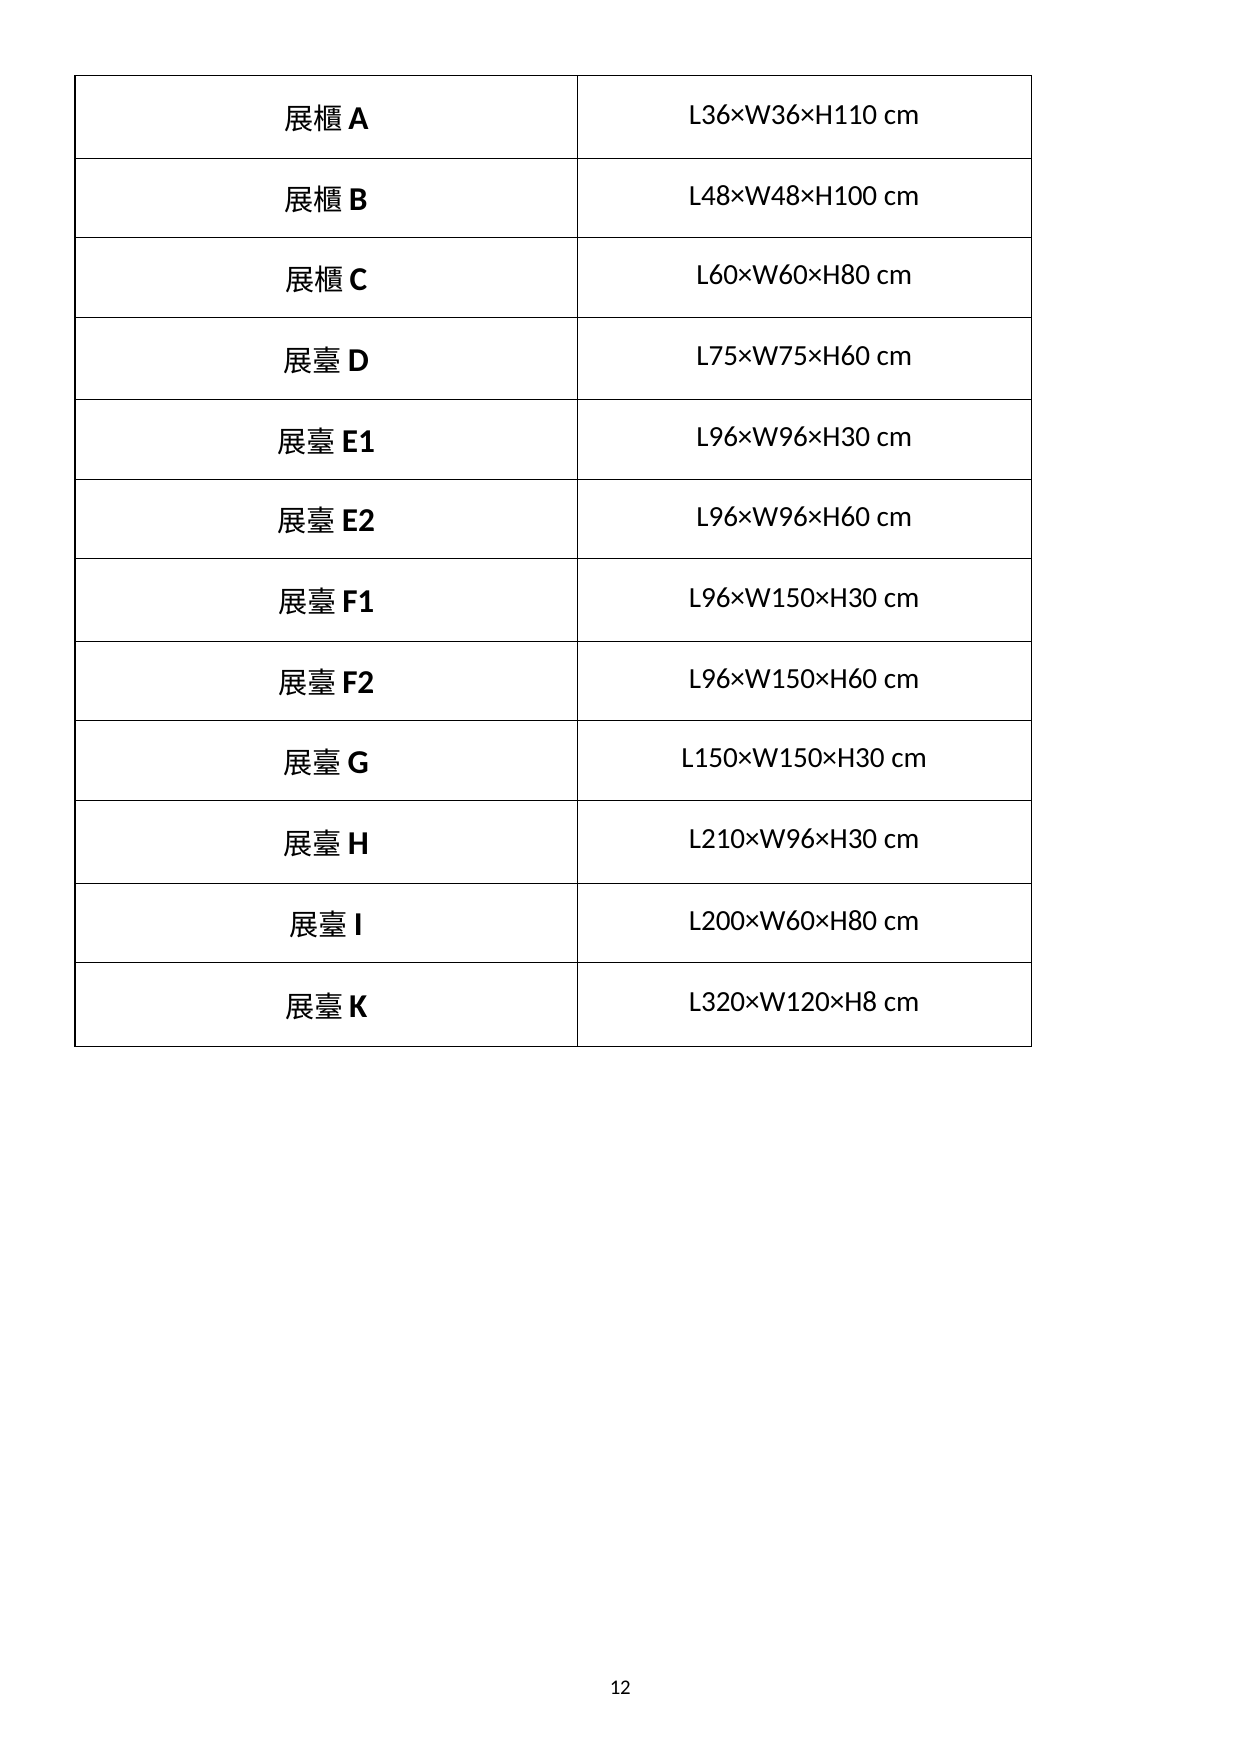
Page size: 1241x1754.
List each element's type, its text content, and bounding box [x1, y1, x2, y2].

table_cell 展櫃B [76, 159, 577, 237]
table_cell 展臺H [76, 801, 577, 882]
table_cell L48×W48×H100 cm [578, 159, 1031, 237]
table_cell L320×W120×H8 cm [578, 963, 1031, 1046]
table_cell 展臺E2 [76, 480, 577, 558]
table_cell 展臺I [76, 884, 577, 962]
table_cell 展臺F1 [76, 559, 577, 641]
table_cell 展臺E1 [76, 400, 577, 479]
table_cell 展臺D [76, 318, 577, 399]
table_cell L60×W60×H80 cm [578, 238, 1031, 317]
table_cell L210×W96×H30 cm [578, 801, 1031, 882]
table_header L36×W36×H110 cm [578, 76, 1031, 158]
table_cell 展櫃C [76, 238, 577, 317]
table_cell 展臺K [76, 963, 577, 1046]
table_header 展櫃A [76, 76, 577, 158]
table_cell L200×W60×H80 cm [578, 884, 1031, 962]
table_cell L150×W150×H30 cm [578, 721, 1031, 800]
table_cell L96×W96×H60 cm [578, 480, 1031, 558]
table_cell L96×W96×H30 cm [578, 400, 1031, 479]
table_cell L96×W150×H30 cm [578, 559, 1031, 641]
table_cell L96×W150×H60 cm [578, 642, 1031, 720]
table_cell 展臺G [76, 721, 577, 800]
table_cell L75×W75×H60 cm [578, 318, 1031, 399]
table_cell 展臺F2 [76, 642, 577, 720]
